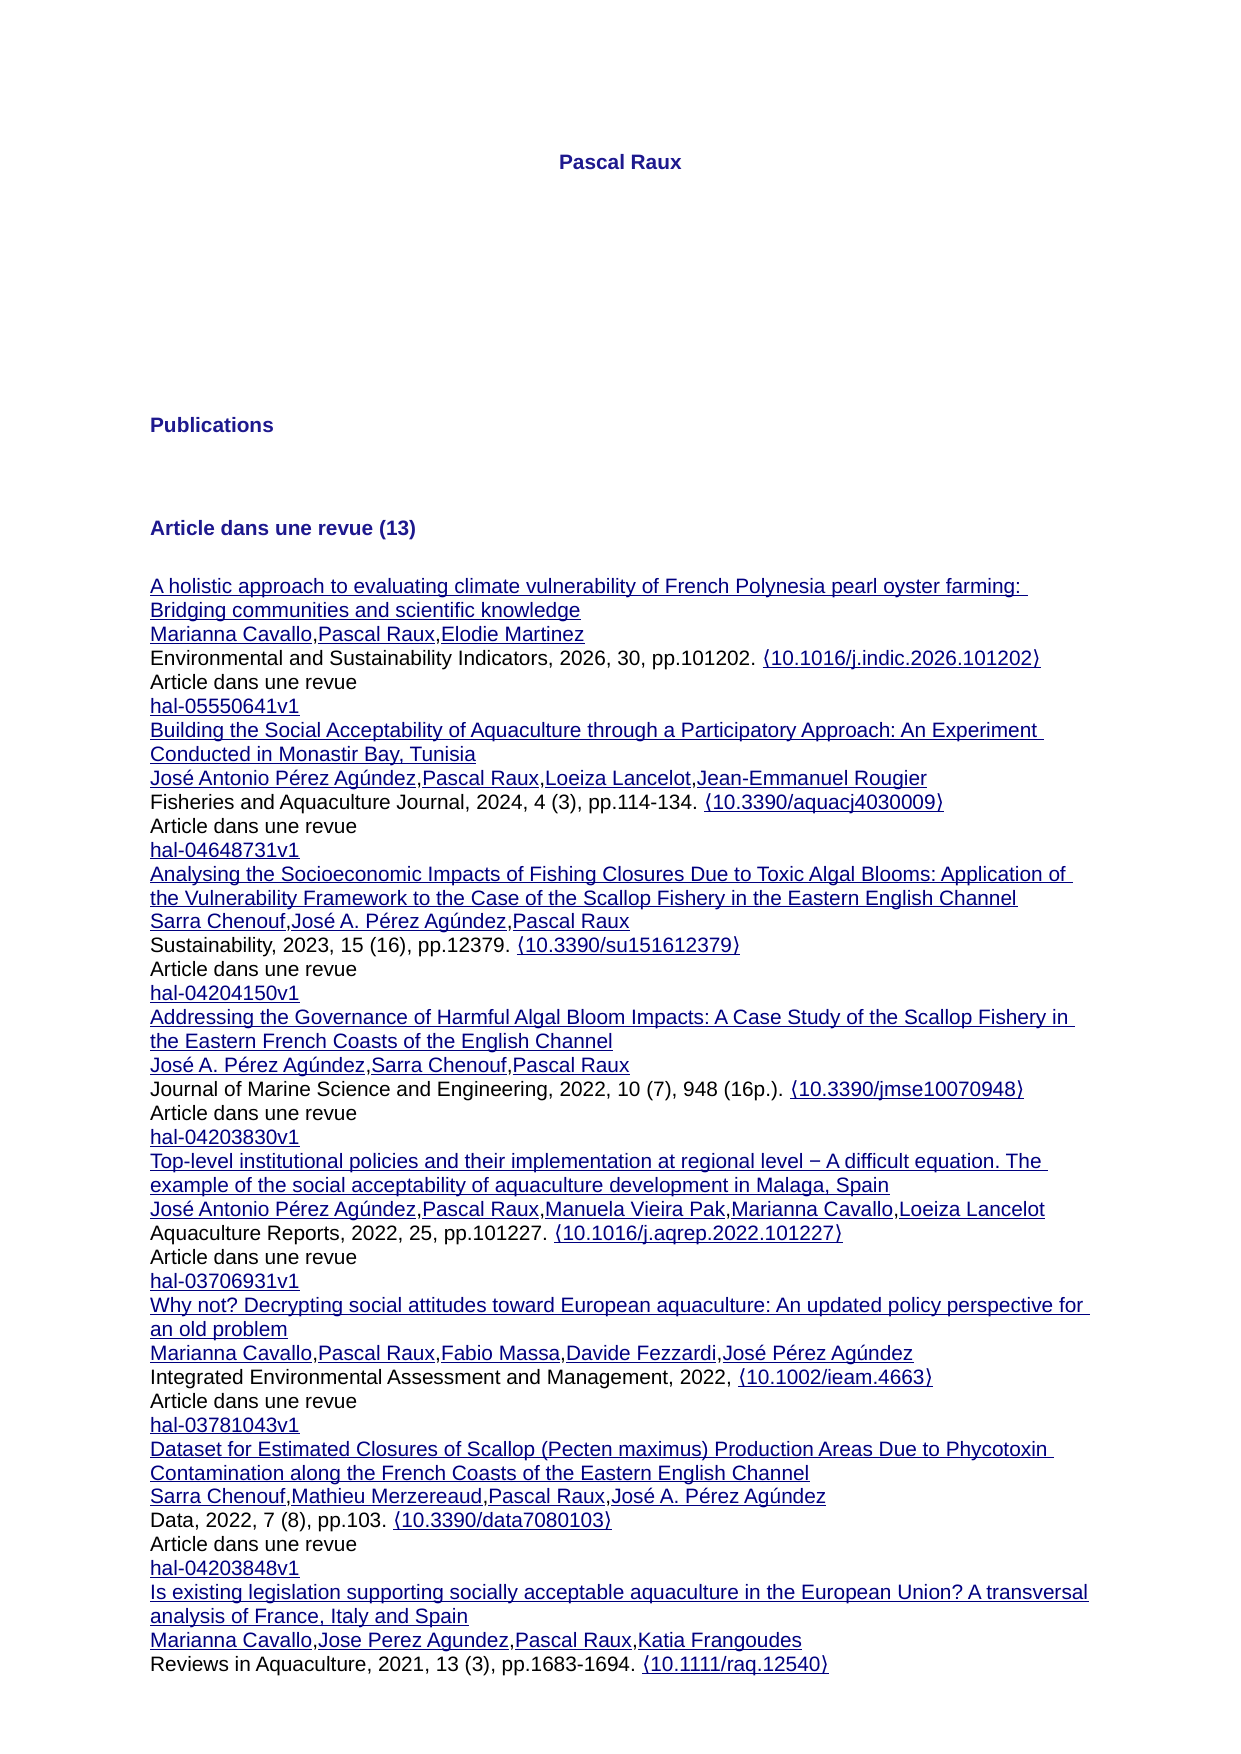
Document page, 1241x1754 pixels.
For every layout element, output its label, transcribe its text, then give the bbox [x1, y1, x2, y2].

table_cell Why not? Decrypting social attitudes toward European aquaculture: An updated policy perspective for [150, 1293, 1090, 1314]
table_cell Dataset for Estimated Closures of Scallop (Pecten maximus) Production Areas Due to Phycotoxin Contamination along the French Coasts of the Eastern English Channel Sarra Chenouf,Mathieu Merzereaud,Pascal Raux,José A. Pérez Agúndez Data, 2022, 7 (8), pp.103. ⟨10.3390/data7080103⟩ Article dans une revue hal-04203848v1 [150, 1436, 1090, 1580]
table_cell an old problem Marianna Cavallo,Pascal Raux,Fabio Massa,Davide Fezzardi,José Pérez Agúndez Integrated Environmental Assessment and Management, 2022, ⟨10.1002/ieam.4663⟩ Article dans une revue hal-03781043v1 [150, 1315, 1090, 1436]
table_cell Addressing the Governance of Harmful Algal Bloom Impacts: A Case Study of the Scallop Fishery in the Eastern French Coasts of the English Channel José A. Pérez Agúndez,Sarra Chenouf,Pascal Raux Journal of Marine Science and Engineering, 2022, 10 (7), 948 (16p.). ⟨10.3390/jmse10070948⟩ Article dans une revue hal-04203830v1 [150, 1005, 1090, 1149]
table_cell Analysing the Socioeconomic Impacts of Fishing Closures Due to Toxic Algal Blooms: Application of the Vulnerability Framework to the Case of the Scallop Fishery in the Eastern English Channel Sarra Chenouf,José A. Pérez Agúndez,Pascal Raux Sustainability, 2023, 15 (16), pp.12379. ⟨10.3390/su151612379⟩ Article dans une revue hal-04204150v1 [150, 861, 1090, 1005]
table_header A holistic approach to evaluating climate vulnerability of French Polynesia pearl oyster farming: Bridging communities and scientific knowledge Marianna Cavallo,Pascal Raux,Elodie Martinez Environmental and Sustainability Indicators, 2026, 30, pp.101202. ⟨10.1016/j.indic.2026.101202⟩ Article dans une revue hal-05550641v1 [150, 574, 1090, 718]
table_cell Building the Social Acceptability of Aquaculture through a Participatory Approach: An Experiment Conducted in Monastir Bay, Tunisia José Antonio Pérez Agúndez,Pascal Raux,Loeiza Lancelot,Jean-Emmanuel Rougier Fisheries and Aquaculture Journal, 2024, 4 (3), pp.114-134. ⟨10.3390/aquacj4030009⟩ Article dans une revue hal-04648731v1 [150, 718, 1090, 861]
table_cell Top-level institutional policies and their implementation at regional level − A difficult equation. The example of the social acceptability of aquaculture development in Malaga, Spain José Antonio Pérez Agúndez,Pascal Raux,Manuela Vieira Pak,Marianna Cavallo,Loeiza Lancelot Aquaculture Reports, 2022, 25, pp.101227. ⟨10.1016/j.aqrep.2022.101227⟩ Article dans une revue hal-03706931v1 [150, 1149, 1090, 1293]
subtitle Publications [150, 412, 1090, 436]
subtitle Article dans une revue (13) [150, 516, 1090, 539]
subtitle Pascal Raux [150, 150, 1090, 174]
table_cell Is existing legislation supporting socially acceptable aquaculture in the European Union? A transversal analysis of France, Italy and Spain Marianna Cavallo,Jose Perez Agundez,Pascal Raux,Katia Frangoudes Reviews in Aquaculture, 2021, 13 (3), pp.1683-1694. ⟨10.1111/raq.12540⟩ [150, 1580, 1090, 1676]
